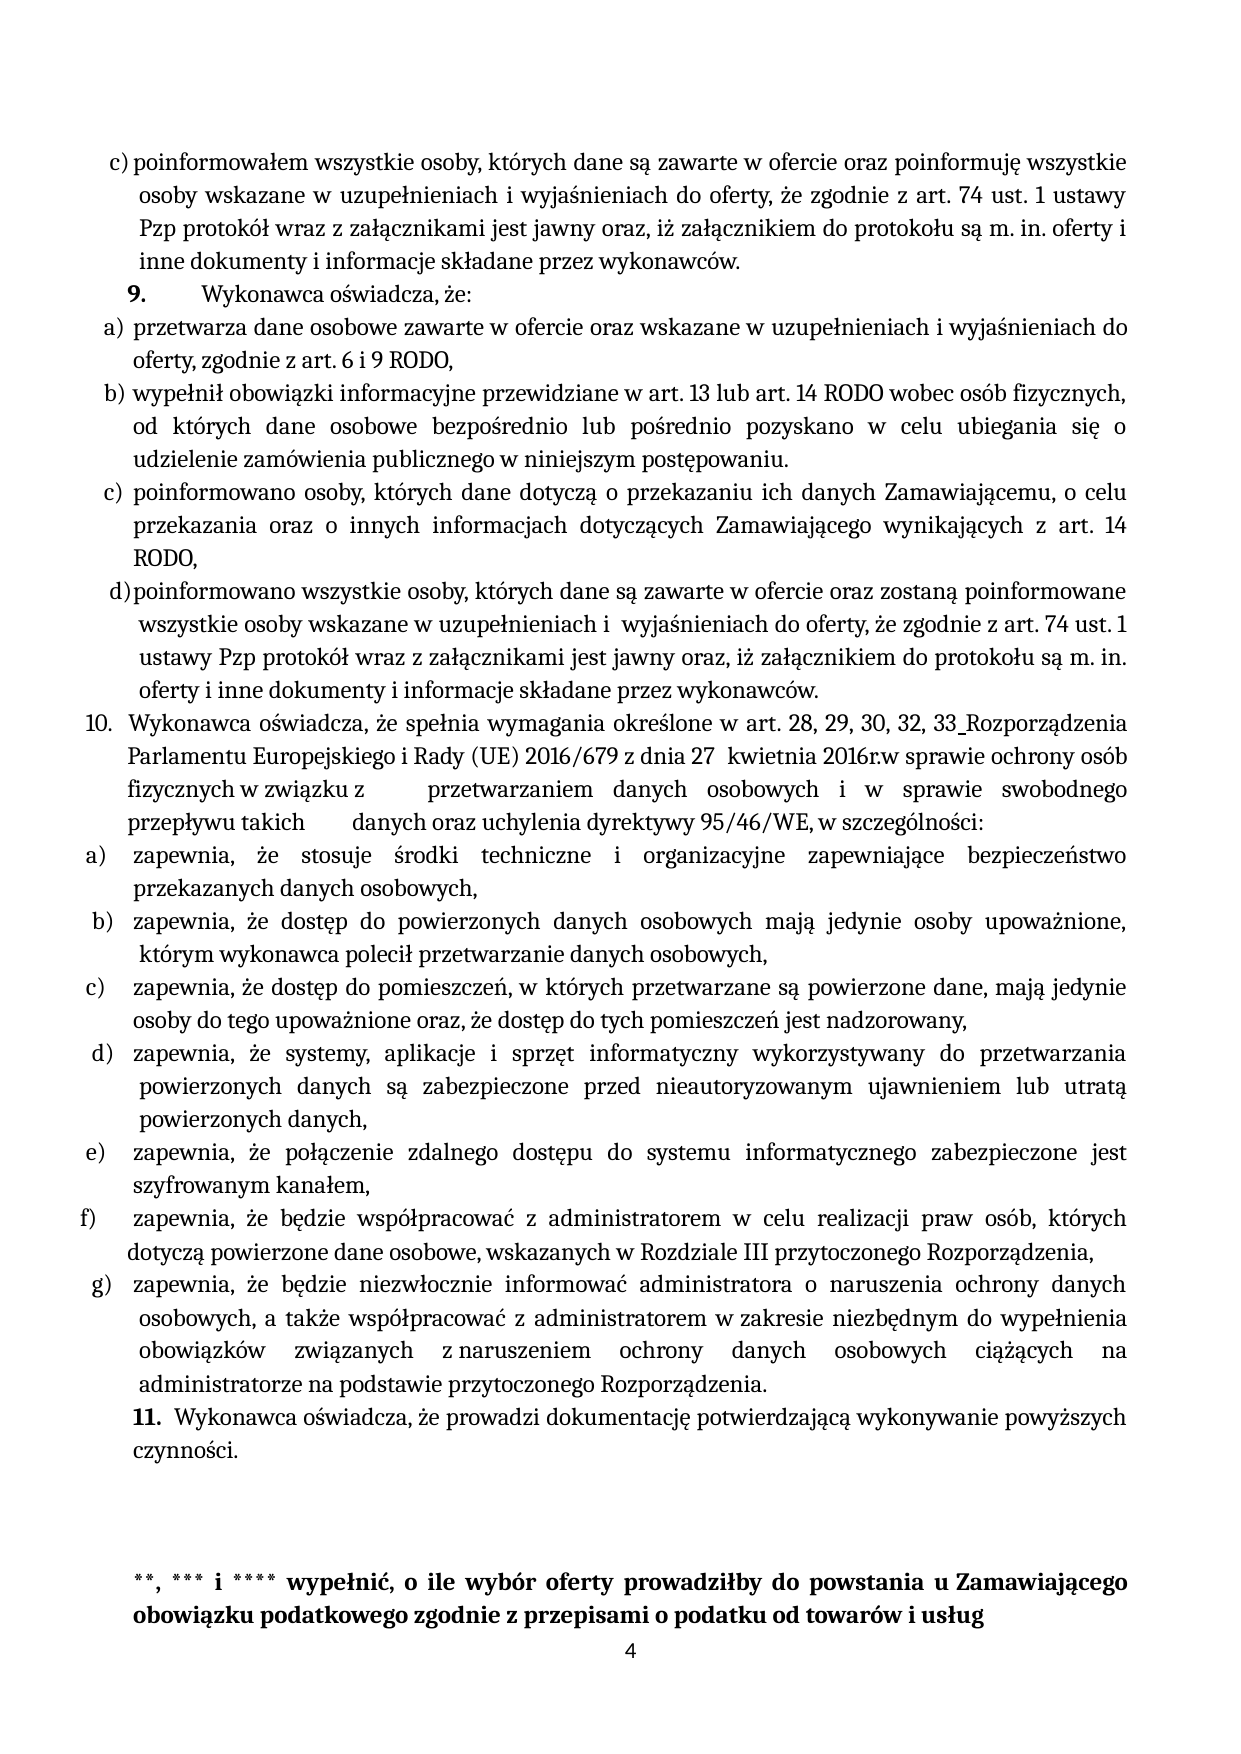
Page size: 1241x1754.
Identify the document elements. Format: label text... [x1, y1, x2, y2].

list zapewnia, że będzie współpracować z administratorem w celu realizacji praw osób, których dotyczą powierzone dane osobowe, wskazanych w Rozdziale III przytoczonego Rozporządzenia, [80, 1204, 1128, 1266]
text 11. Wykonawca oświadcza, że prowadzi dokumentację potwierdzającą wykonywanie powyższych czynności. [133, 1402, 1128, 1464]
text 9. Wykonawca oświadcza, że: [127, 280, 1128, 308]
list zapewnia, że połączenie zdalnego dostępu do systemu informatycznego zabezpieczone jest szyfrowanym kanałem, [86, 1138, 1128, 1200]
list przetwarza dane osobowe zawarte w ofercie oraz wskazane w uzupełnieniach i wyjaśnieniach do oferty, zgodnie z art. 6 i 9 RODO, [103, 313, 1128, 374]
list zapewnia, że stosuje środki techniczne i organizacyjne zapewniające bezpieczeństwo przekazanych danych osobowych, [86, 841, 1128, 903]
list wypełnił obowiązki informacyjne przewidziane w art. 13 lub art. 14 RODO wobec osób fizycznych, od których dane osobowe bezpośrednio lub pośrednio pozyskano w celu ubiegania się o udzielenie zamówienia publicznego w niniejszym postępowaniu. [103, 379, 1128, 474]
text 10. Wykonawca oświadcza, że spełnia wymagania określone w art. 28, 29, 30, 32, 33 Rozporządzenia Parlamentu Europejskiego i Rady (UE) 2016/679 z dnia 27 kwietnia 2016r.w sprawie ochrony osób fizycznych w związku z przetwarzaniem danych osobowych i w sprawie swobodnego przepływu takich danych oraz uchylenia dyrektywy 95/46/WE, w szczególności: [86, 709, 1128, 837]
text **, *** i **** wypełnić, o ile wybór oferty prowadziłby do powstania u Zamawiającego obowiązku podatkowego zgodnie z przepisami o podatku od towarów i usług [133, 1568, 1128, 1629]
list poinformowałem wszystkie osoby, których dane są zawarte w ofercie oraz poinformuję wszystkie osoby wskazane w uzupełnieniach i wyjaśnieniach do oferty, że zgodnie z art. 74 ust. 1 ustawy Pzp protokół wraz z załącznikami jest jawny oraz, iż załącznikiem do protokołu są m. in. oferty i inne dokumenty i informacje składane przez wykonawców. [109, 148, 1128, 276]
list poinformowano wszystkie osoby, których dane są zawarte w ofercie oraz zostaną poinformowane wszystkie osoby wskazane w uzupełnieniach i wyjaśnieniach do oferty, że zgodnie z art. 74 ust. 1 ustawy Pzp protokół wraz z załącznikami jest jawny oraz, iż załącznikiem do protokołu są m. in. oferty i inne dokumenty i informacje składane przez wykonawców. [109, 577, 1128, 705]
list zapewnia, że będzie niezwłocznie informować administratora o naruszenia ochrony danych osobowych, a także współpracować z administratorem w zakresie niezbędnym do wypełnienia obowiązków związanych z naruszeniem ochrony danych osobowych ciążących na administratorze na podstawie przytoczonego Rozporządzenia. [92, 1270, 1128, 1398]
list poinformowano osoby, których dane dotyczą o przekazaniu ich danych Zamawiającemu, o celu przekazania oraz o innych informacjach dotyczących Zamawiającego wynikających z art. 14 RODO, [103, 478, 1128, 573]
list zapewnia, że dostęp do pomieszczeń, w których przetwarzane są powierzone dane, mają jedynie osoby do tego upoważnione oraz, że dostęp do tych pomieszczeń jest nadzorowany, [86, 973, 1128, 1035]
list zapewnia, że dostęp do powierzonych danych osobowych mają jedynie osoby upoważnione, którym wykonawca polecił przetwarzanie danych osobowych, [92, 907, 1128, 969]
list zapewnia, że systemy, aplikacje i sprzęt informatyczny wykorzystywany do przetwarzania powierzonych danych są zabezpieczone przed nieautoryzowanym ujawnieniem lub utratą powierzonych danych, [92, 1039, 1128, 1134]
